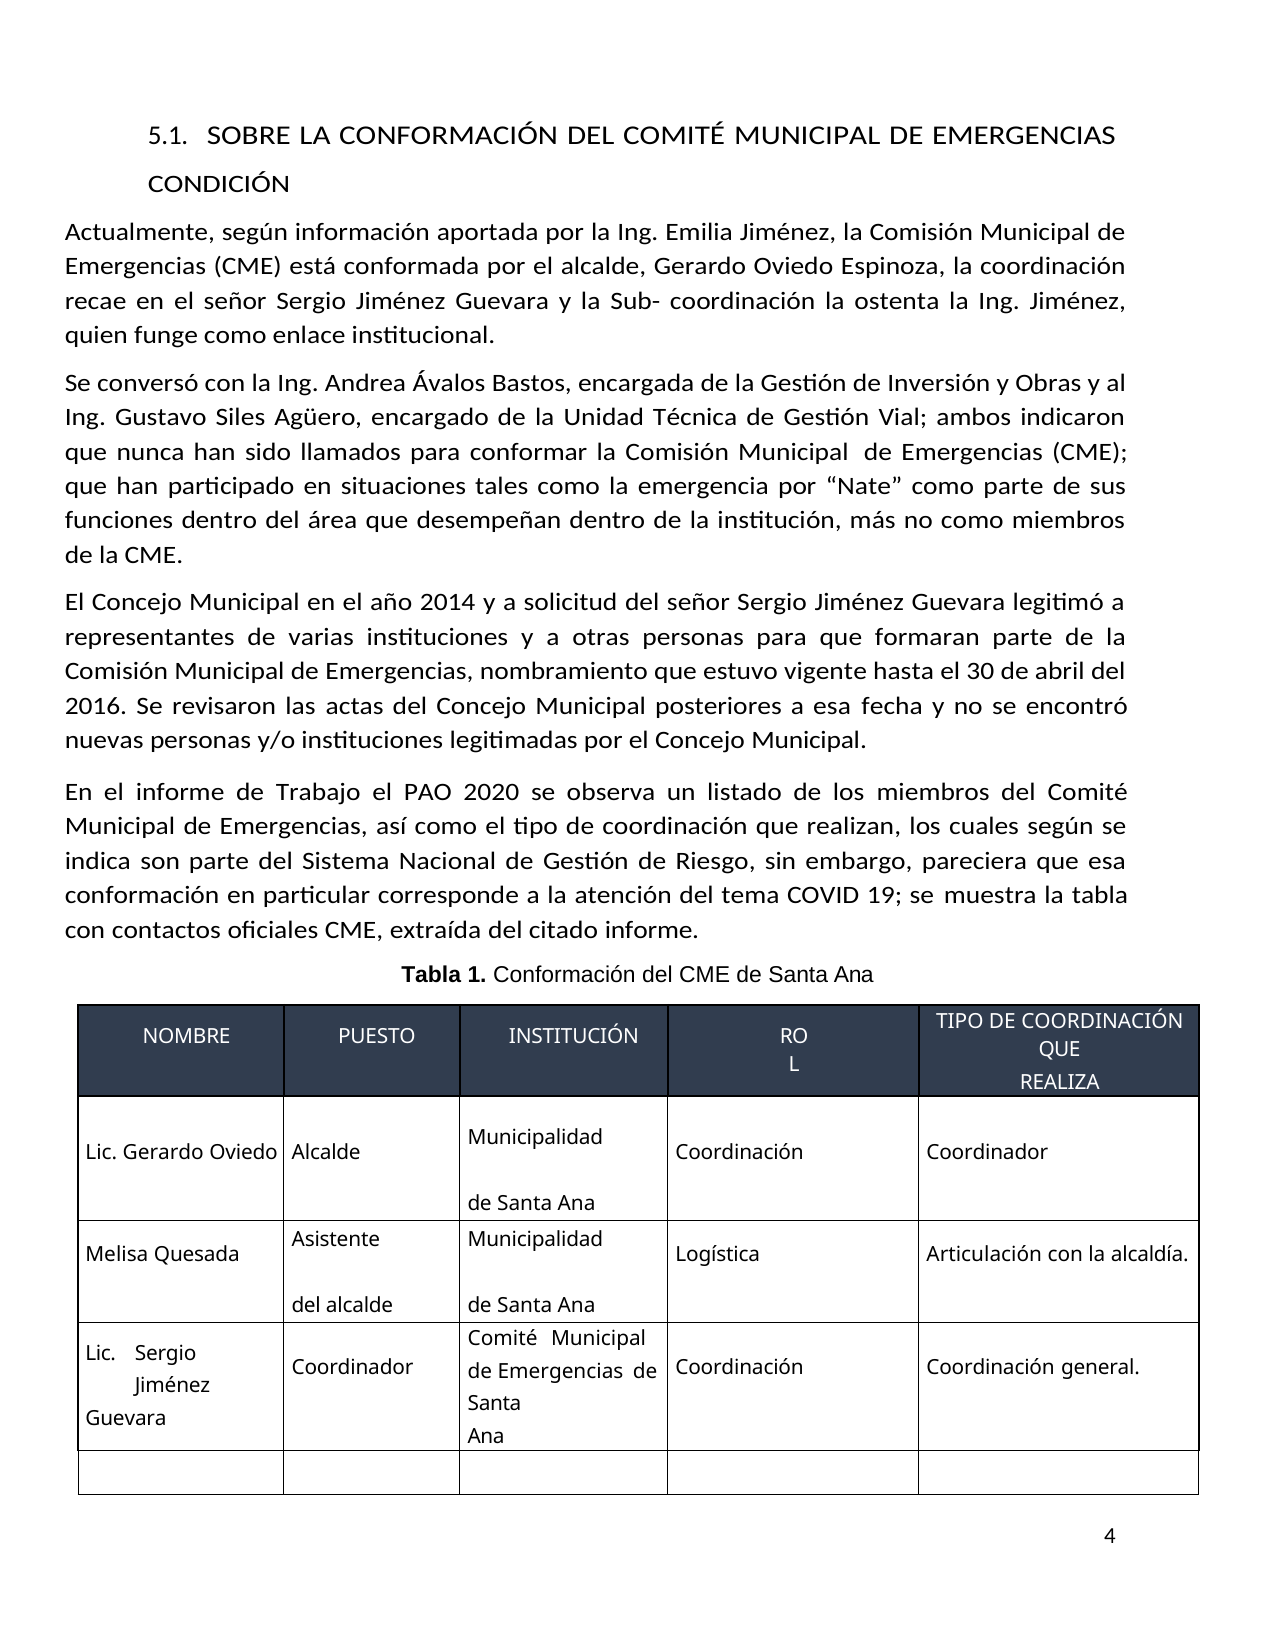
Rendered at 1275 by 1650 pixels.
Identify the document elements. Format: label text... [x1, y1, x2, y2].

table_cell Coordinador [284, 1323, 459, 1449]
table_cell [79, 1451, 283, 1494]
table_header TIPO DE COORDINACIÓN QUE REALIZA [920, 1006, 1198, 1095]
table_cell Comité Municipal de Emergencias de Santa Ana [460, 1323, 667, 1449]
text Actualmente, según información aportada por la Ing. Emilia Jiménez, la Comisión Municipal de Emergencias (CME) está conformada por el alcalde, Gerardo Oviedo Espinoza, la coordinación recae en el señor Sergio Jiménez Guevara y la Sub- coordinación la ostenta la Ing. Jiménez, quien funge como enlace institucional. [64, 216, 1128, 350]
text En el informe de Trabajo el PAO 2020 se observa un listado de los miembros del Comité Municipal de Emergencias, así como el tipo de coordinación que realizan, los cuales según se indica son parte del Sistema Nacional de Gestión de Riesgo, sin embargo, pareciera que esa conformación en particular corresponde a la atención del tema COVID 19; se muestra la tabla con contactos oficiales CME, extraída del citado informe. [64, 776, 1128, 944]
table_cell [284, 1451, 459, 1494]
table_cell Municipalidad de Santa Ana [460, 1097, 667, 1220]
text El Concejo Municipal en el año 2014 y a solicitud del señor Sergio Jiménez Guevara legitimó a representantes de varias instituciones y a otras personas para que formaran parte de la Comisión Municipal de Emergencias, nombramiento que estuvo vigente hasta el 30 de abril del 2016. Se revisaron las actas del Concejo Municipal posteriores a esa fecha y no se encontró nuevas personas y/o instituciones legitimadas por el Concejo Municipal. [64, 587, 1128, 755]
table_header INSTITUCIÓN [461, 1006, 667, 1095]
text Se conversó con la Ing. Andrea Ávalos Bastos, encargada de la Gestión de Inversión y Obras y al Ing. Gustavo Siles Agüero, encargado de la Unidad Técnica de Gestión Vial; ambos indicaron que nunca han sido llamados para conformar la Comisión Municipal de Emergencias (CME); que han participado en situaciones tales como la emergencia por “Nate” como parte de sus funciones dentro del área que desempeñan dentro de la institución, más no como miembros de la CME. [64, 367, 1128, 569]
table_cell [668, 1451, 918, 1494]
table_cell Coordinación general. [919, 1323, 1198, 1449]
table_header ROL [669, 1006, 918, 1095]
table_cell Municipalidad de Santa Ana [460, 1221, 667, 1322]
table_cell Articulación con la alcaldía. [919, 1221, 1198, 1322]
table_cell Asistente del alcalde [284, 1221, 459, 1322]
table_cell [919, 1451, 1198, 1494]
table_cell Coordinación [668, 1323, 918, 1449]
table_cell Lic. Gerardo Oviedo [79, 1097, 283, 1220]
table_cell Coordinador [919, 1097, 1198, 1220]
subtitle CONDICIÓN [148, 169, 1210, 199]
table_header PUESTO [285, 1006, 459, 1095]
table_cell Logística [668, 1221, 918, 1322]
table_cell [460, 1451, 667, 1494]
list SOBRE LA CONFORMACIÓN DEL COMITÉ MUNICIPAL DE EMERGENCIAS [148, 118, 1210, 151]
table_header NOMBRE [79, 1006, 283, 1095]
table_cell Melisa Quesada [79, 1221, 283, 1322]
table_cell Coordinación [668, 1097, 918, 1220]
text Tabla 1. Conformación del CME de Santa Ana [328, 961, 947, 987]
table_cell Alcalde [284, 1097, 459, 1220]
table_cell Lic. Sergio Jiménez Guevara [79, 1323, 283, 1449]
